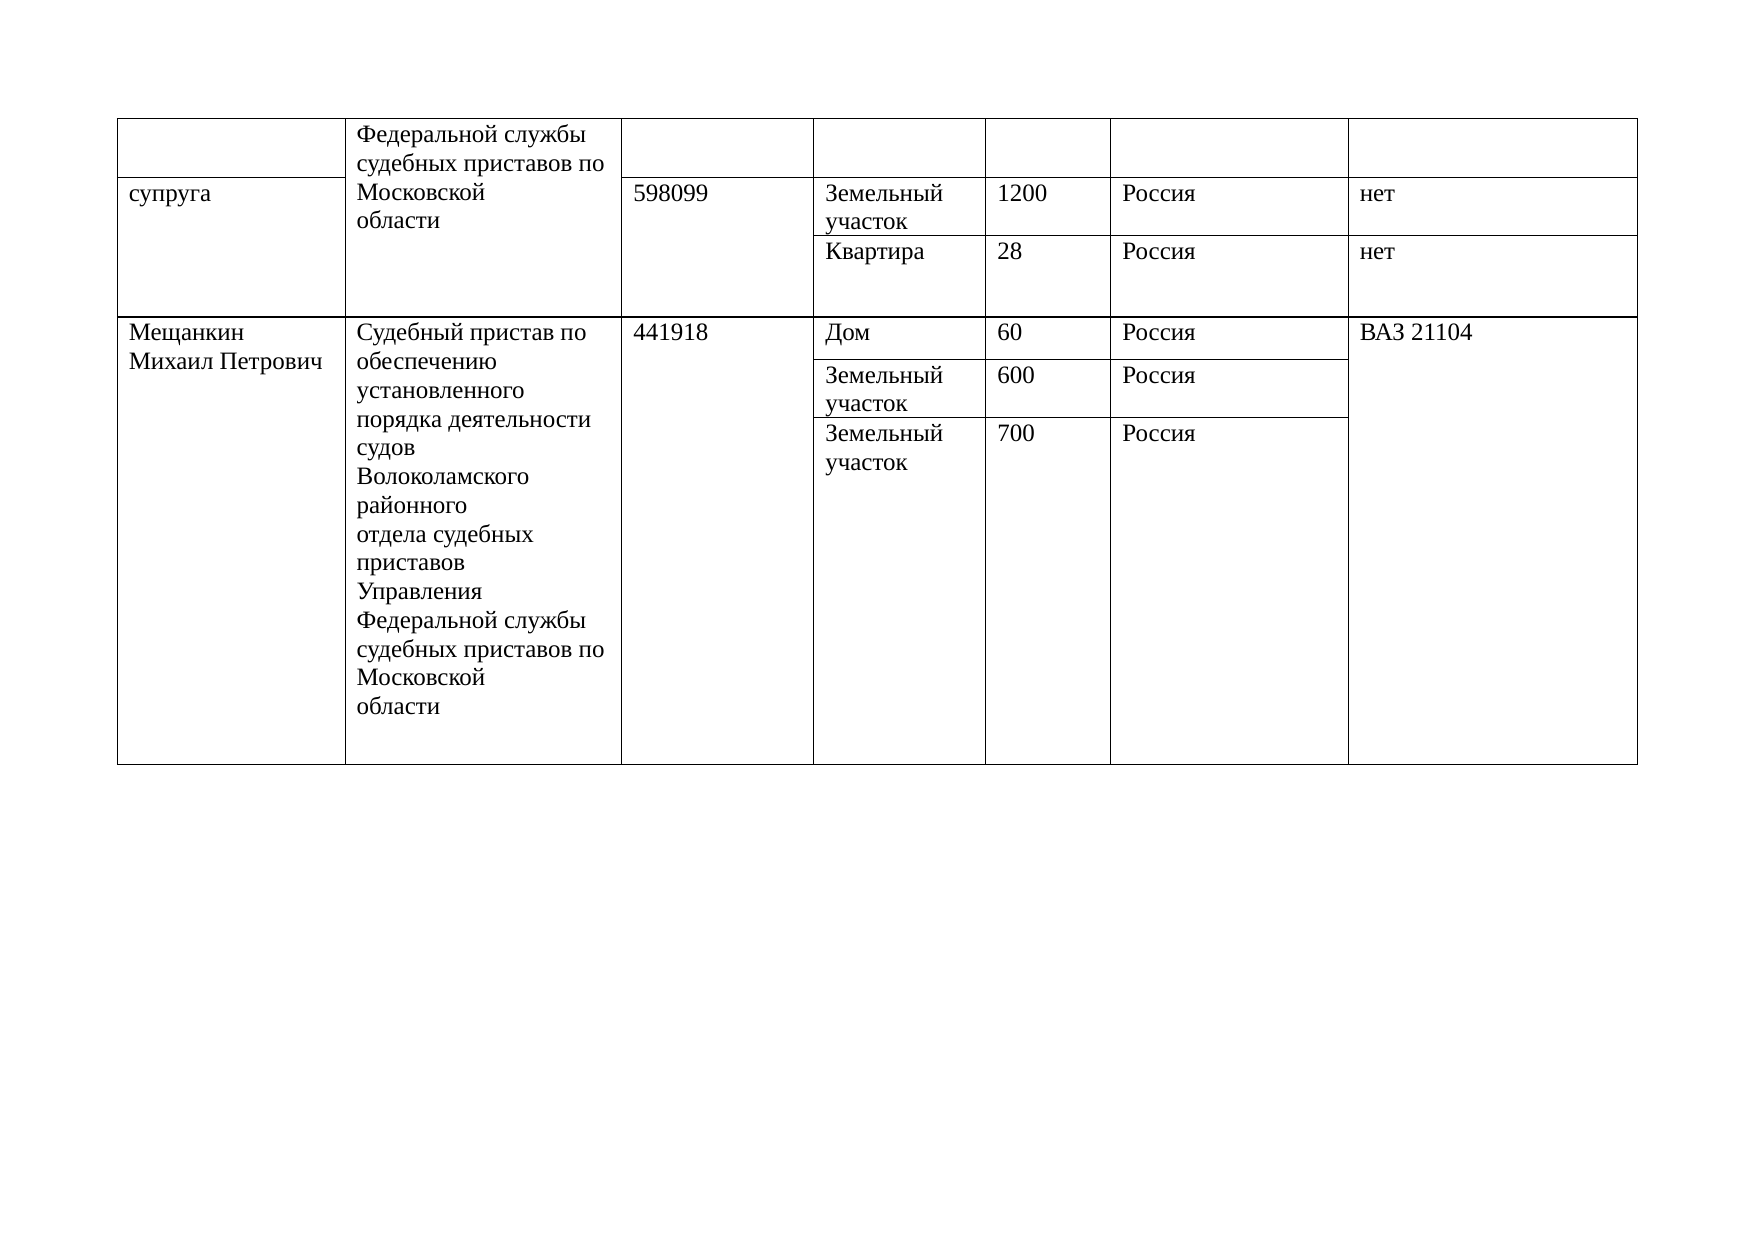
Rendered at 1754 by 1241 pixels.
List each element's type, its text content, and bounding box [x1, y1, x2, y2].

table_cell Земельный участок [814, 418, 985, 764]
table_cell [814, 119, 985, 177]
table_cell 60 [986, 318, 1110, 359]
table_cell Судебный пристав по обеспечению установленного порядка деятельности судов Волоколамского районного отдела судебных приставов Управления Федеральной службы судебных приставов по Московской области [346, 318, 621, 764]
table_cell [986, 119, 1110, 177]
table_cell Россия [1111, 318, 1348, 359]
table_cell 598099 [622, 178, 813, 316]
table_cell нет [1349, 178, 1637, 235]
table_cell Земельный участок [814, 178, 985, 235]
table_cell 28 [986, 236, 1110, 316]
table_cell нет [1349, 236, 1637, 316]
table_cell Россия [1111, 178, 1348, 235]
table_cell 1200 [986, 178, 1110, 235]
table_cell ВАЗ 21104 [1349, 318, 1637, 764]
table_cell Россия [1111, 418, 1348, 764]
table_cell 700 [986, 418, 1110, 764]
table_cell супруга [118, 178, 345, 316]
table_cell Федеральной службы судебных приставов по Московской области [346, 119, 621, 316]
table_cell Земельный участок [814, 360, 985, 417]
table_cell [118, 119, 345, 177]
table_cell [622, 119, 813, 177]
table_cell Мещанкин Михаил Петрович [118, 318, 345, 764]
table_cell [1111, 119, 1348, 177]
table_cell Дом [814, 318, 985, 359]
table_cell Квартира [814, 236, 985, 316]
table_cell 600 [986, 360, 1110, 417]
table_cell [1349, 119, 1637, 177]
table_cell 441918 [622, 318, 813, 764]
table_cell Россия [1111, 236, 1348, 316]
table_cell Россия [1111, 360, 1348, 417]
